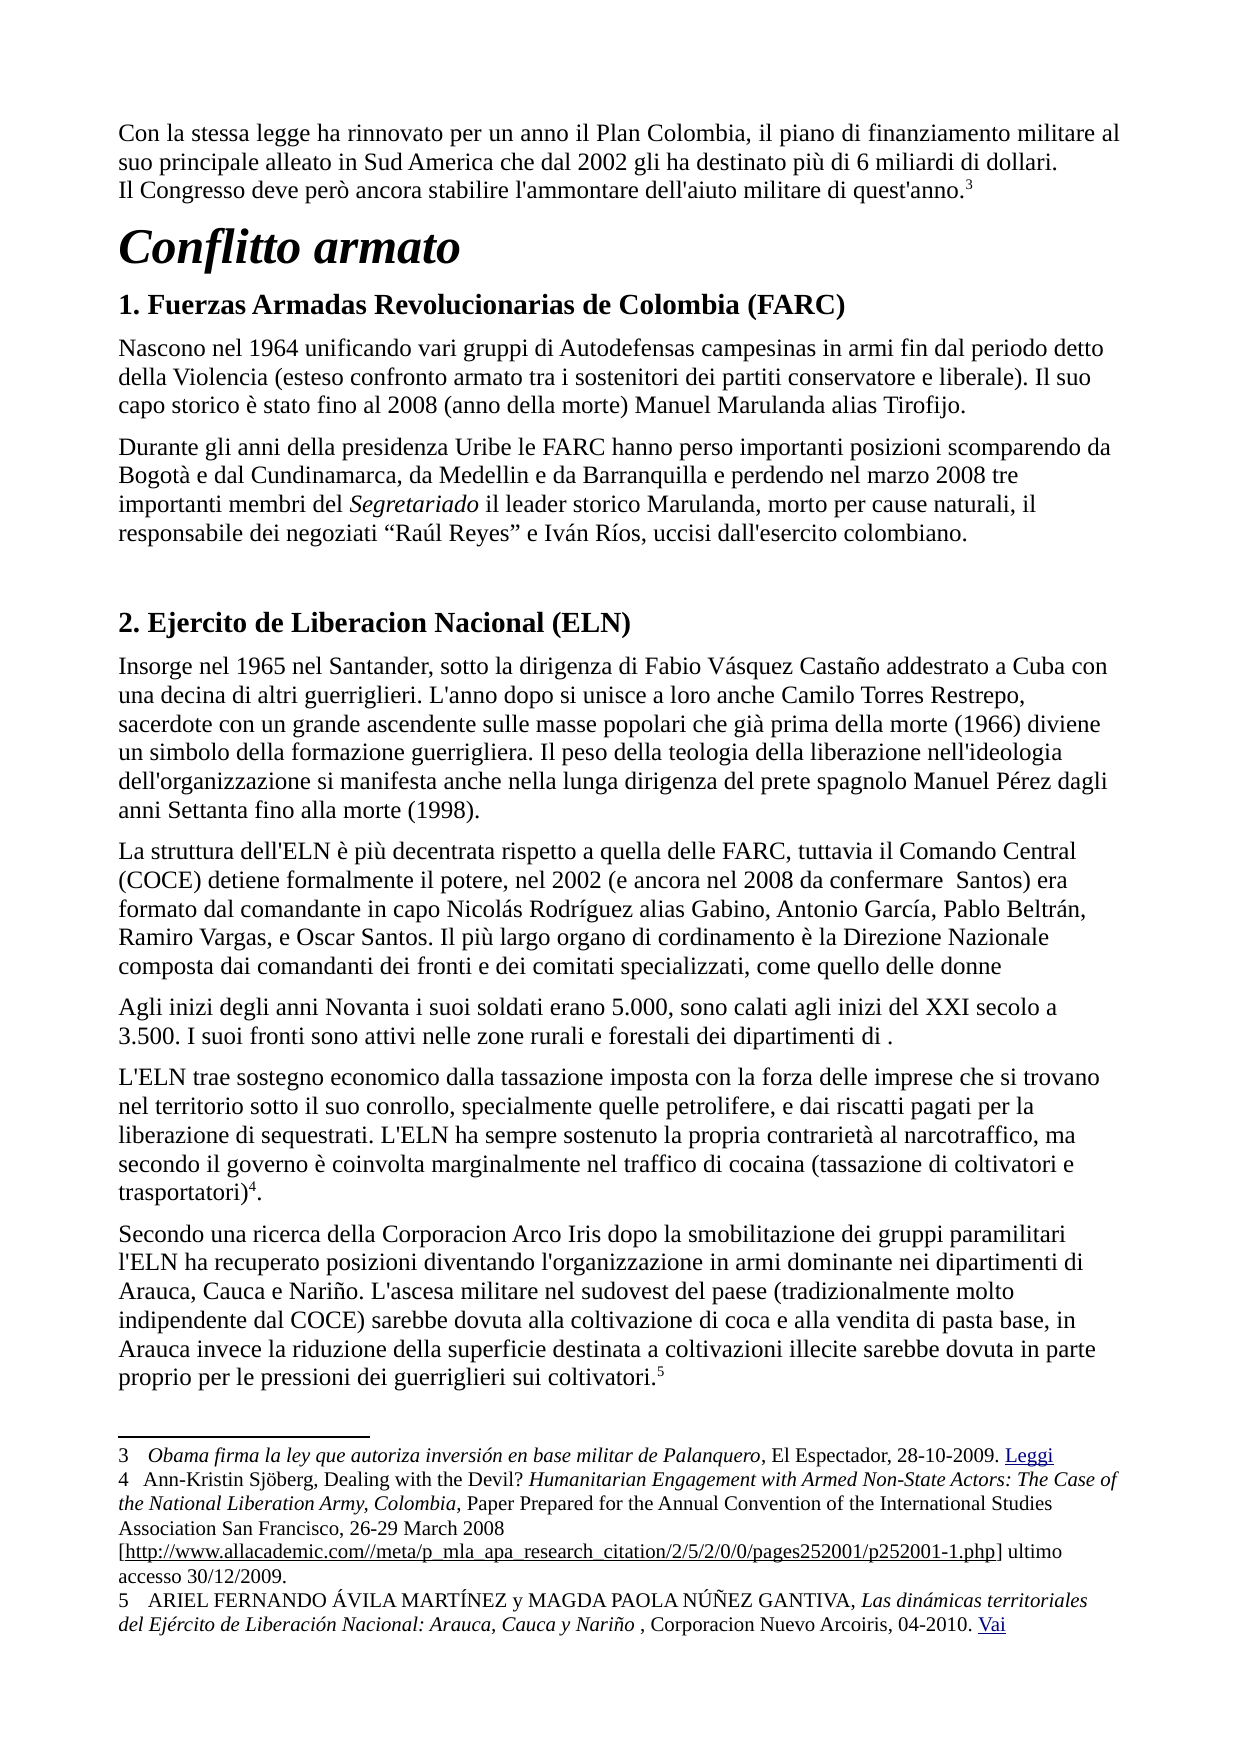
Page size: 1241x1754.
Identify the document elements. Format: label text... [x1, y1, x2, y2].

text Secondo una ricerca della Corporacion Arco Iris dopo la smobilitazione dei gruppi paramilitari l'ELN ha recuperato posizioni diventando l'organizzazione in armi dominante nei dipartimenti di Arauca, Cauca e Nariño. L'ascesa militare nel sudovest del paese (tradizionalmente molto indipendente dal COCE) sarebbe dovuta alla coltivazione di coca e alla vendita di pasta base, in Arauca invece la riduzione della superficie destinata a coltivazioni illecite sarebbe dovuta in parte proprio per le pressioni dei guerriglieri sui coltivatori. [118, 1219, 1122, 1391]
text 1. Fuerzas Armadas Revolucionarias de Colombia (FARC) [118, 287, 1122, 320]
text Durante gli anni della presidenza Uribe le FARC hanno perso importanti posizioni scomparendo da Bogotà e dal Cundinamarca, da Medellin e da Barranquilla e perdendo nel marzo 2008 tre importanti membri del Segretariado il leader storico Marulanda, morto per cause naturali, il responsabile dei negoziati “Raúl Reyes” e Iván Ríos, uccisi dall'esercito colombiano. [118, 432, 1122, 547]
text Conflitto armato [118, 217, 1122, 274]
text Agli inizi degli anni Novanta i suoi soldati erano 5.000, sono calati agli inizi del XXI secolo a 3.500. I suoi fronti sono attivi nelle zone rurali e forestali dei dipartimenti di . [118, 992, 1122, 1050]
text Nascono nel 1964 unificando vari gruppi di Autodefensas campesinas in armi fin dal periodo detto della Violencia (esteso confronto armato tra i sostenitori dei partiti conservatore e liberale). Il suo capo storico è stato fino al 2008 (anno della morte) Manuel Marulanda alias Tirofijo. [118, 333, 1122, 419]
text Con la stessa legge ha rinnovato per un anno il Plan Colombia, il piano di finanziamento militare al suo principale alleato in Sud America che dal 2002 gli ha destinato più di 6 miliardi di dollari. [118, 118, 1122, 176]
text Obama firma la ley que autoriza inversión en base militar de Palanquero, El Espectador, 28-10-2009. Leggi [118, 1443, 1122, 1467]
text Ann-Kristin Sjöberg, Dealing with the Devil? Humanitarian Engagement with Armed Non-State Actors: The Case of the National Liberation Army, Colombia, Paper Prepared for the Annual Convention of the International Studies Association San Francisco, 26-29 March 2008 [http://www.allacademic.com//meta/p_mla_apa_research_citation/2/5/2/0/0/pages252001/p252001-1.php] ultimo accesso 30/12/2009. [118, 1467, 1122, 1588]
text Insorge nel 1965 nel Santander, sotto la dirigenza di Fabio Vásquez Castaño addestrato a Cuba con una decina di altri guerriglieri. L'anno dopo si unisce a loro anche Camilo Torres Restrepo, sacerdote con un grande ascendente sulle masse popolari che già prima della morte (1966) diviene un simbolo della formazione guerrigliera. Il peso della teologia della liberazione nell'ideologia dell'organizzazione si manifesta anche nella lunga dirigenza del prete spagnolo Manuel Pérez dagli anni Settanta fino alla morte (1998). [118, 651, 1122, 824]
text Il Congresso deve però ancora stabilire l'ammontare dell'aiuto militare di quest'anno. [118, 176, 1122, 204]
text del Ejército de Liberación Nacional: Arauca, Cauca y Nariño , Corporacion Nuevo Arcoiris, 04-2010. Vai [118, 1612, 1122, 1636]
text ARIEL FERNANDO ÁVILA MARTÍNEZ y MAGDA PAOLA NÚÑEZ GANTIVA, Las dinámicas territoriales [118, 1588, 1122, 1612]
text 2. Ejercito de Liberacion Nacional (ELN) [118, 605, 1122, 639]
text La struttura dell'ELN è più decentrata rispetto a quella delle FARC, tuttavia il Comando Central (COCE) detiene formalmente il potere, nel 2002 (e ancora nel 2008 da confermare Santos) era formato dal comandante in capo Nicolás Rodríguez alias Gabino, Antonio García, Pablo Beltrán, Ramiro Vargas, e Oscar Santos. Il più largo organo di cordinamento è la Direzione Nazionale composta dai comandanti dei fronti e dei comitati specializzati, come quello delle donne [118, 836, 1122, 980]
text L'ELN trae sostegno economico dalla tassazione imposta con la forza delle imprese che si trovano nel territorio sotto il suo conrollo, specialmente quelle petrolifere, e dai riscatti pagati per la liberazione di sequestrati. L'ELN ha sempre sostenuto la propria contrarietà al narcotraffico, ma secondo il governo è coinvolta marginalmente nel traffico di cocaina (tassazione di coltivatori e trasportatori). [118, 1062, 1122, 1206]
